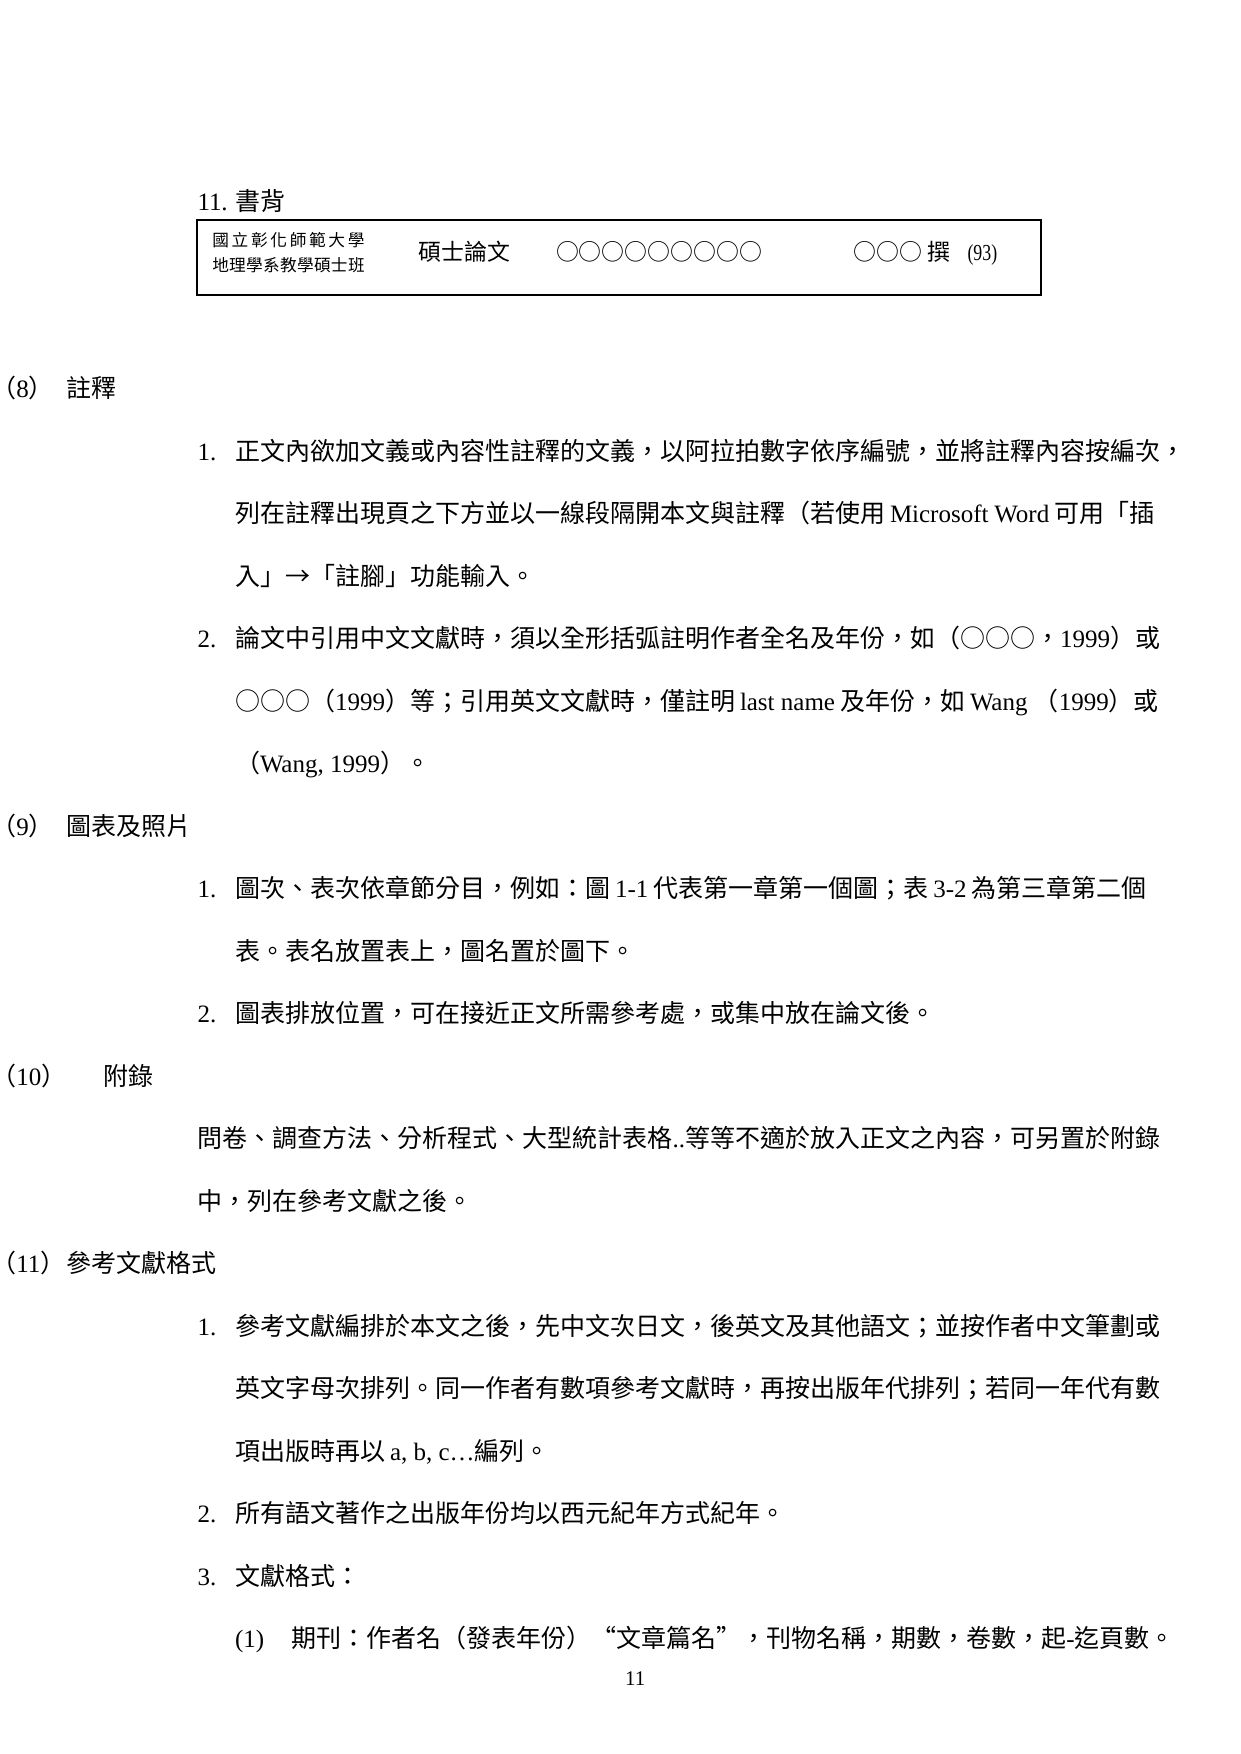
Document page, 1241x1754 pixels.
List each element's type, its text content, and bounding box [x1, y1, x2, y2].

list 附錄 [0, 1032, 1167, 1095]
list 所有語文著作之出版年份均以西元紀年方式紀年。 [197, 1470, 1167, 1532]
list 參考文獻格式 [0, 1220, 1167, 1282]
list 圖表排放位置，可在接近正文所需參考處，或集中放在論文後。 [197, 970, 1167, 1032]
list 文獻格式： [197, 1532, 1167, 1595]
list 書背 [197, 157, 1167, 220]
list 期刊：作者名（發表年份）“文章篇名”，刊物名稱，期數，卷數，起-迄頁數。西文期刊之「期數，卷數，」以「期數(卷數):」表示。 [235, 1595, 1167, 1657]
list 正文內欲加文義或內容性註釋的文義，以阿拉拍數字依序編號，並將註釋內容按編次，列在註釋出現頁之下方並以一線段隔開本文與註釋（若使用Microsoft Word可用「插入」→「註腳」功能輸入。 [197, 407, 1167, 595]
list 註釋 [0, 345, 1167, 407]
list 論文中引用中文文獻時，須以全形括弧註明作者全名及年份，如（○○○，1999）或○○○（1999）等；引用英文文獻時，僅註明last name及年份，如Wang （1999）或（Wang, 1999）。 [197, 595, 1167, 782]
text 問卷、調查方法、分析程式、大型統計表格..等等不適於放入正文之內容，可另置於附錄中，列在參考文獻之後。 [197, 1095, 1167, 1220]
list 圖次、表次依章節分目，例如：圖1-1代表第一章第一個圖；表3-2為第三章第二個表。表名放置表上，圖名置於圖下。 [197, 845, 1167, 970]
list 參考文獻編排於本文之後，先中文次日文，後英文及其他語文；並按作者中文筆劃或英文字母次排列。同一作者有數項參考文獻時，再按出版年代排列；若同一年代有數項出版時再以a, b, c…編列。 [197, 1282, 1167, 1470]
list 圖表及照片 [0, 782, 1167, 845]
